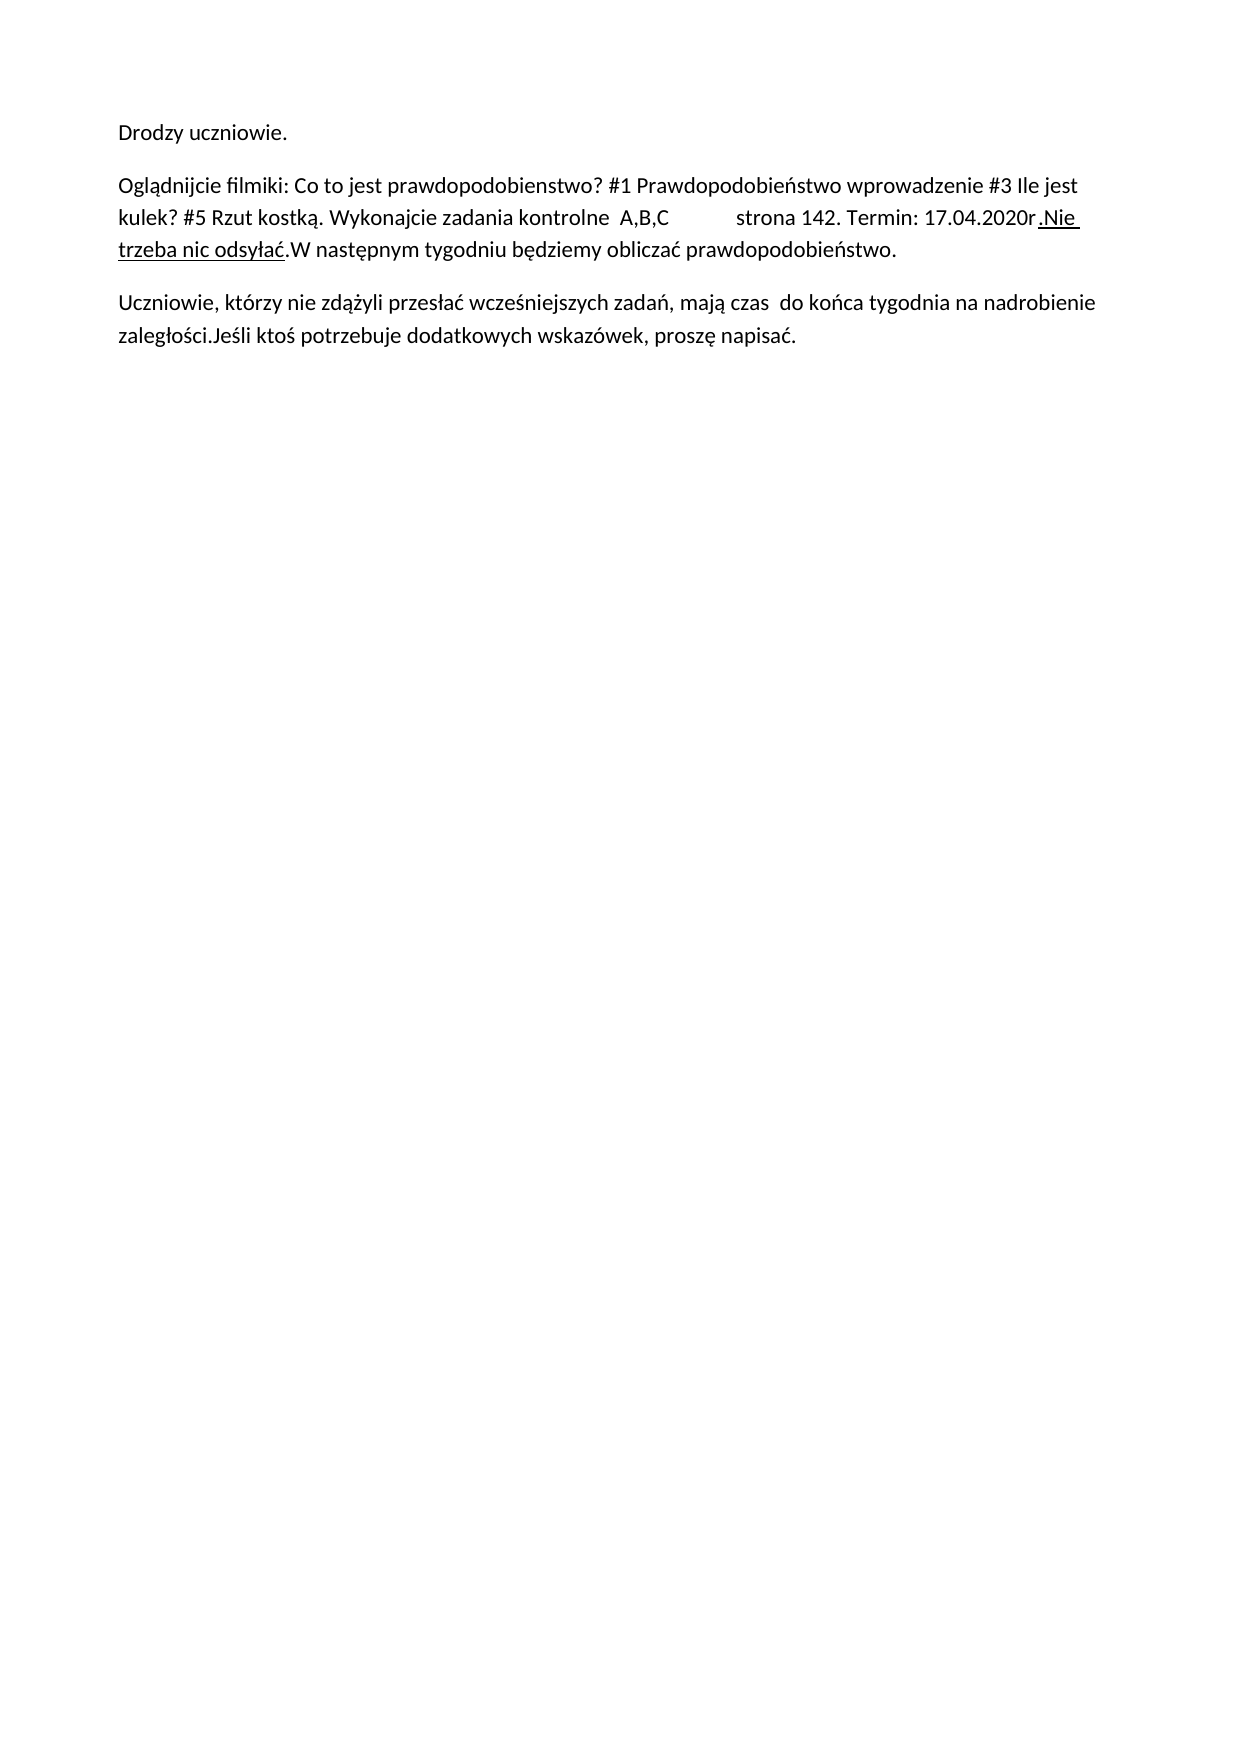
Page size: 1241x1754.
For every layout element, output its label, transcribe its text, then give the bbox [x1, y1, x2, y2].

text Uczniowie, którzy nie zdążyli przesłać wcześniejszych zadań, mają czas do końca tygodnia na nadrobienie zaległości.Jeśli ktoś potrzebuje dodatkowych wskazówek, proszę napisać. [118, 288, 1122, 349]
text Drodzy uczniowie. [118, 118, 1122, 146]
text Oglądnijcie filmiki: Co to jest prawdopodobienstwo? #1 Prawdopodobieństwo wprowadzenie #3 Ile jest kulek? #5 Rzut kostką. Wykonajcie zadania kontrolne A,B,C strona 142. Termin: 17.04.2020r.Nie trzeba nic odsyłać.W następnym tygodniu będziemy obliczać prawdopodobieństwo. [118, 171, 1122, 263]
